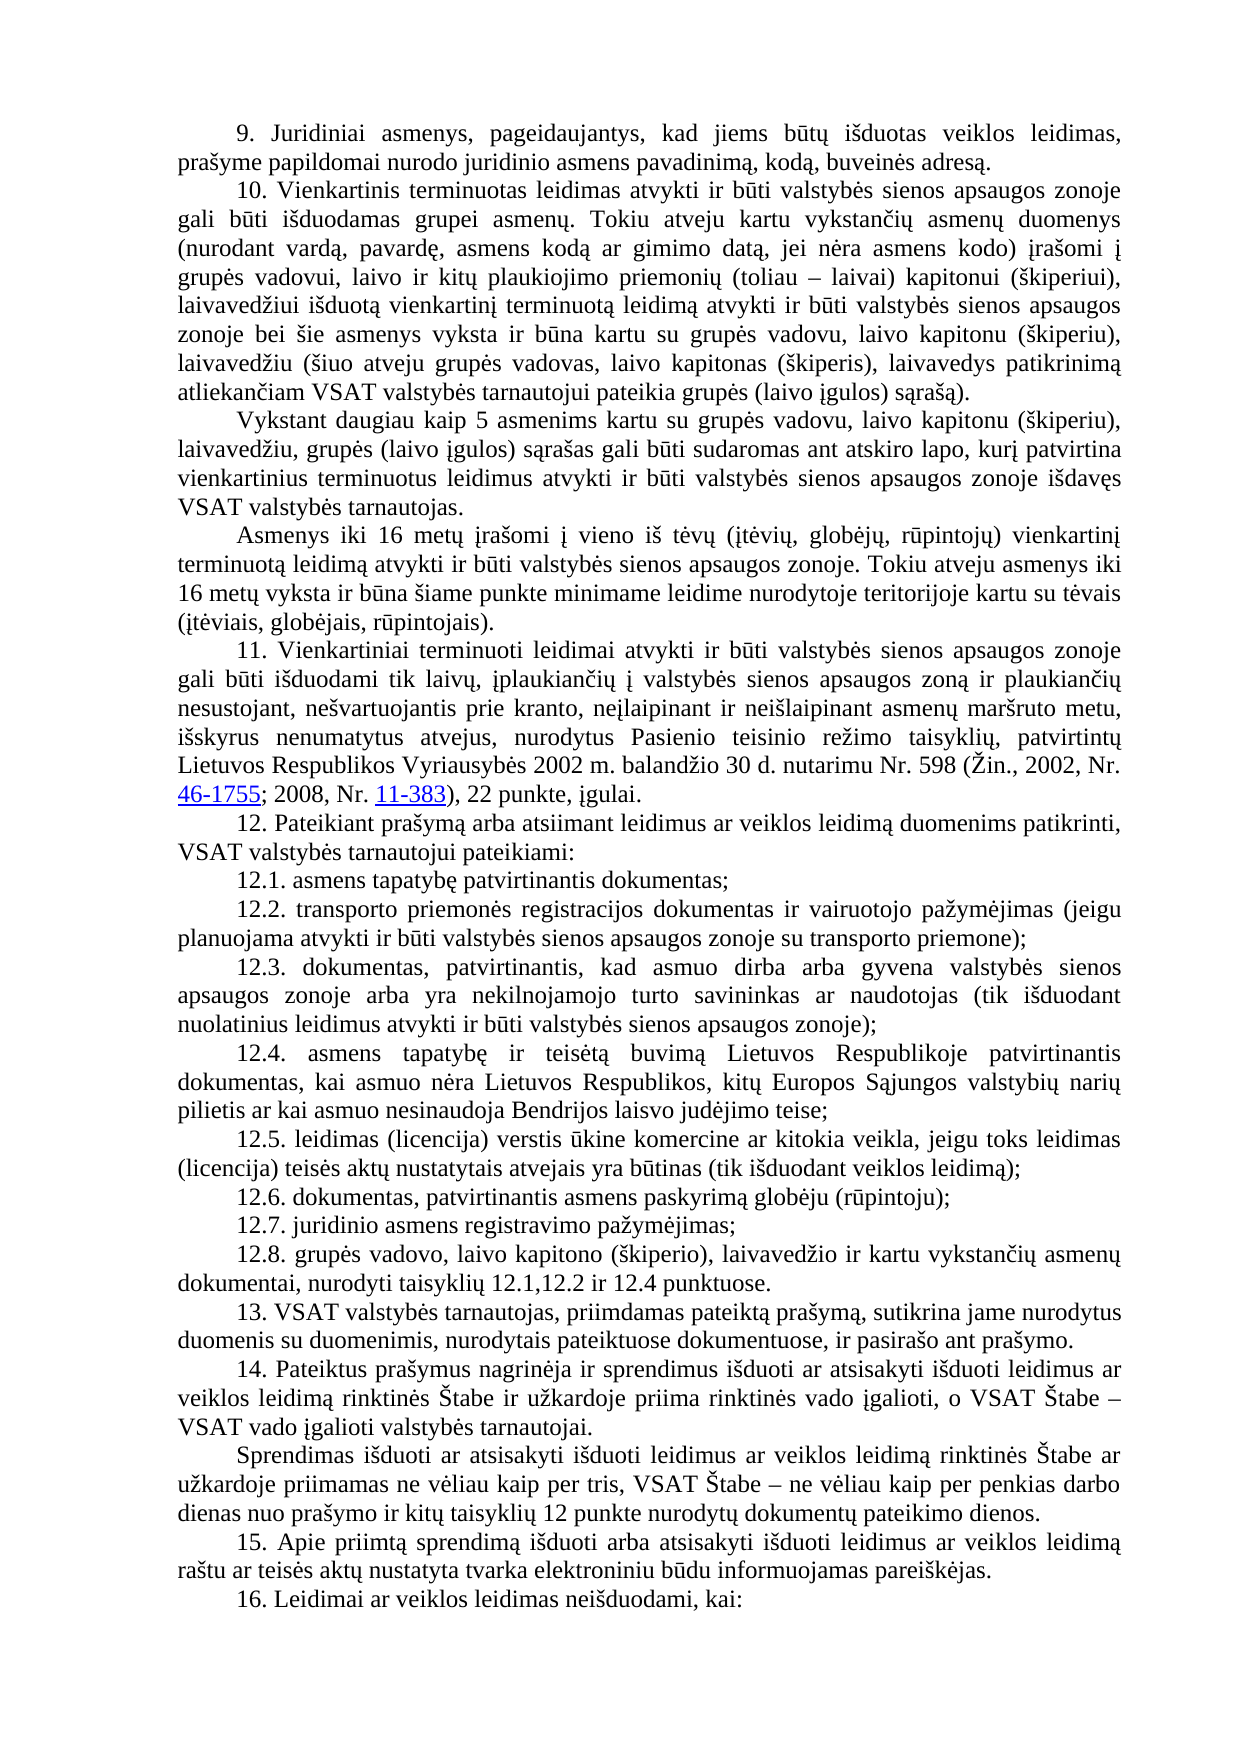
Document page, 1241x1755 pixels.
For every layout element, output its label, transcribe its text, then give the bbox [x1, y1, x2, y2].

text 12.3. dokumentas, patvirtinantis, kad asmuo dirba arba gyvena valstybės sienos apsaugos zonoje arba yra nekilnojamojo turto savininkas ar naudotojas (tik išduodant nuolatinius leidimus atvykti ir būti valstybės sienos apsaugos zonoje); [177, 952, 1122, 1038]
text 10. Vienkartinis terminuotas leidimas atvykti ir būti valstybės sienos apsaugos zonoje gali būti išduodamas grupei asmenų. Tokiu atveju kartu vykstančių asmenų duomenys (nurodant vardą, pavardę, asmens kodą ar gimimo datą, jei nėra asmens kodo) įrašomi į grupės vadovui, laivo ir kitų plaukiojimo priemonių (toliau – laivai) kapitonui (škiperiui), laivavedžiui išduotą vienkartinį terminuotą leidimą atvykti ir būti valstybės sienos apsaugos zonoje bei šie asmenys vyksta ir būna kartu su grupės vadovu, laivo kapitonu (škiperiu), laivavedžiu (šiuo atveju grupės vadovas, laivo kapitonas (škiperis), laivavedys patikrinimą atliekančiam VSAT valstybės tarnautojui pateikia grupės (laivo įgulos) sąrašą). [177, 176, 1122, 406]
text 16. Leidimai ar veiklos leidimas neišduodami, kai: [177, 1584, 1122, 1613]
text 12.1. asmens tapatybę patvirtinantis dokumentas; [177, 866, 1122, 894]
text 12.6. dokumentas, patvirtinantis asmens paskyrimą globėju (rūpintoju); [177, 1182, 1122, 1211]
text 13. VSAT valstybės tarnautojas, priimdamas pateiktą prašymą, sutikrina jame nurodytus duomenis su duomenimis, nurodytais pateiktuose dokumentuose, ir pasirašo ant prašymo. [177, 1297, 1122, 1354]
text 9. Juridiniai asmenys, pageidaujantys, kad jiems būtų išduotas veiklos leidimas, prašyme papildomai nurodo juridinio asmens pavadinimą, kodą, buveinės adresą. [177, 118, 1122, 176]
text 11. Vienkartiniai terminuoti leidimai atvykti ir būti valstybės sienos apsaugos zonoje gali būti išduodami tik laivų, įplaukiančių į valstybės sienos apsaugos zoną ir plaukiančių nesustojant, nešvartuojantis prie kranto, neįlaipinant ir neišlaipinant asmenų maršruto metu, išskyrus nenumatytus atvejus, nurodytus Pasienio teisinio režimo taisyklių, patvirtintų Lietuvos Respublikos Vyriausybės 2002 m. balandžio 30 d. nutarimu Nr. 598 (Žin., 2002, Nr. 46-1755; 2008, Nr. 11-383), 22 punkte, įgulai. [177, 636, 1122, 808]
text Asmenys iki 16 metų įrašomi į vieno iš tėvų (įtėvių, globėjų, rūpintojų) vienkartinį terminuotą leidimą atvykti ir būti valstybės sienos apsaugos zonoje. Tokiu atveju asmenys iki 16 metų vyksta ir būna šiame punkte minimame leidime nurodytoje teritorijoje kartu su tėvais (įtėviais, globėjais, rūpintojais). [177, 521, 1122, 636]
text Sprendimas išduoti ar atsisakyti išduoti leidimus ar veiklos leidimą rinktinės Štabe ar užkardoje priimamas ne vėliau kaip per tris, VSAT Štabe – ne vėliau kaip per penkias darbo dienas nuo prašymo ir kitų taisyklių 12 punkte nurodytų dokumentų pateikimo dienos. [177, 1441, 1122, 1527]
text 12. Pateikiant prašymą arba atsiimant leidimus ar veiklos leidimą duomenims patikrinti, VSAT valstybės tarnautojui pateikiami: [177, 808, 1122, 866]
text 12.4. asmens tapatybę ir teisėtą buvimą Lietuvos Respublikoje patvirtinantis dokumentas, kai asmuo nėra Lietuvos Respublikos, kitų Europos Sąjungos valstybių narių pilietis ar kai asmuo nesinaudoja Bendrijos laisvo judėjimo teise; [177, 1038, 1122, 1124]
text 12.2. transporto priemonės registracijos dokumentas ir vairuotojo pažymėjimas (jeigu planuojama atvykti ir būti valstybės sienos apsaugos zonoje su transporto priemone); [177, 894, 1122, 952]
text 14. Pateiktus prašymus nagrinėja ir sprendimus išduoti ar atsisakyti išduoti leidimus ar veiklos leidimą rinktinės Štabe ir užkardoje priima rinktinės vado įgalioti, o VSAT Štabe – VSAT vado įgalioti valstybės tarnautojai. [177, 1354, 1122, 1441]
text Vykstant daugiau kaip 5 asmenims kartu su grupės vadovu, laivo kapitonu (škiperiu), laivavedžiu, grupės (laivo įgulos) sąrašas gali būti sudaromas ant atskiro lapo, kurį patvirtina vienkartinius terminuotus leidimus atvykti ir būti valstybės sienos apsaugos zonoje išdavęs VSAT valstybės tarnautojas. [177, 406, 1122, 521]
text 12.8. grupės vadovo, laivo kapitono (škiperio), laivavedžio ir kartu vykstančių asmenų dokumentai, nurodyti taisyklių 12.1,12.2 ir 12.4 punktuose. [177, 1239, 1122, 1297]
text 12.7. juridinio asmens registravimo pažymėjimas; [177, 1211, 1122, 1239]
text 15. Apie priimtą sprendimą išduoti arba atsisakyti išduoti leidimus ar veiklos leidimą raštu ar teisės aktų nustatyta tvarka elektroniniu būdu informuojamas pareiškėjas. [177, 1527, 1122, 1584]
text 12.5. leidimas (licencija) verstis ūkine komercine ar kitokia veikla, jeigu toks leidimas (licencija) teisės aktų nustatytais atvejais yra būtinas (tik išduodant veiklos leidimą); [177, 1124, 1122, 1182]
